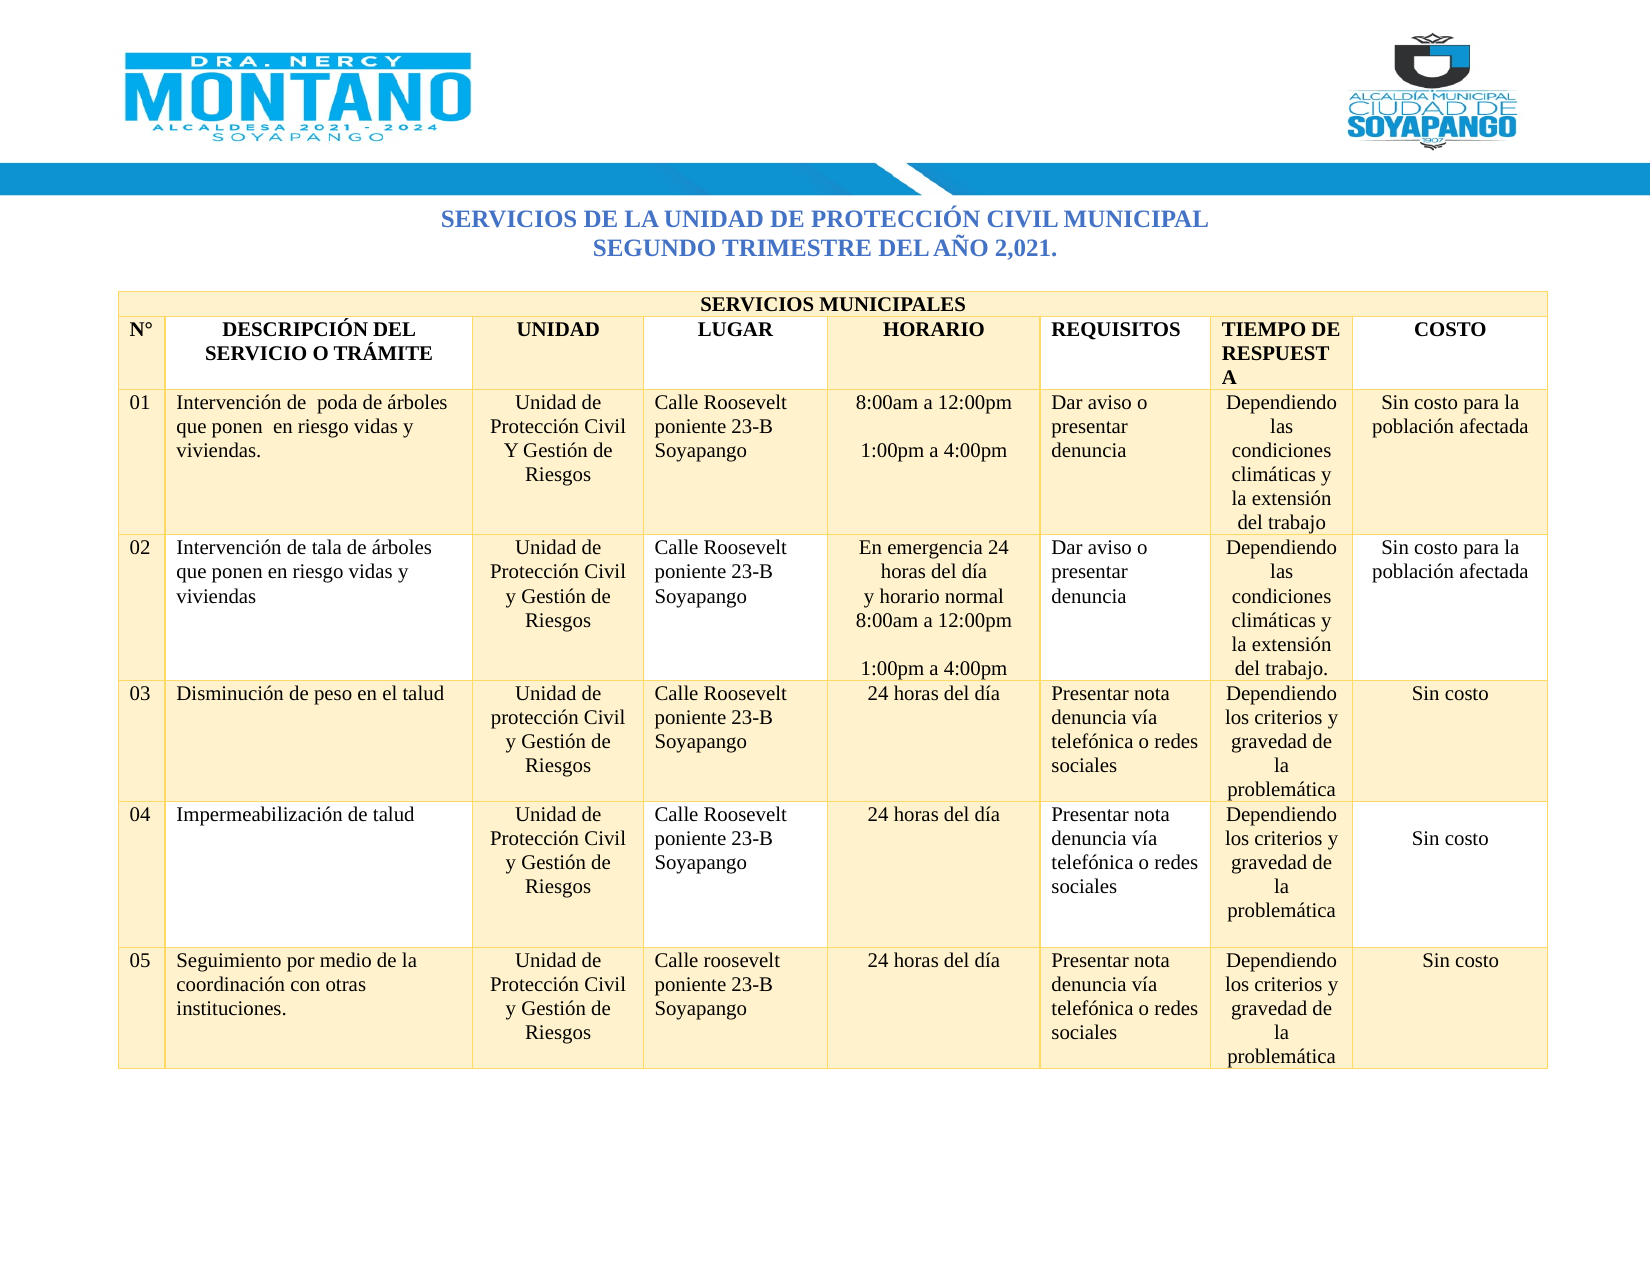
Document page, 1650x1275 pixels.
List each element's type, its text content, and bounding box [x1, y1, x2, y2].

table_cell Unidad de Protección Civil y Gestión de Riesgos [473, 948, 643, 1068]
table_cell Intervención de tala de árboles que ponen en riesgo vidas y viviendas [166, 535, 472, 680]
table_cell Seguimiento por medio de la coordinación con otras instituciones. [166, 948, 472, 1068]
table_cell 8:00am a 12:00pm 1:00pm a 4:00pm [828, 390, 1039, 534]
table_cell Unidad de Protección Civil Y Gestión de Riesgos [473, 390, 643, 534]
table_cell Dependiendo las condiciones climáticas y la extensión del trabajo [1211, 390, 1352, 534]
table_cell Unidad de Protección Civil y Gestión de Riesgos [473, 535, 643, 680]
table_cell Presentar nota denuncia vía telefónica o redes sociales [1041, 681, 1210, 801]
table_cell 02 [119, 535, 164, 680]
table_cell Dependiendo los criterios y gravedad de la problemática [1211, 802, 1352, 947]
table_cell TIEMPO DE RESPUESTA [1211, 317, 1352, 389]
table_cell Sin costo [1353, 802, 1547, 947]
table_cell 04 [119, 802, 164, 947]
table_cell 24 horas del día [828, 802, 1039, 947]
table_cell Impermeabilización de talud [166, 802, 472, 947]
table_cell 03 [119, 681, 164, 801]
table_cell 01 [119, 390, 164, 534]
table_cell Calle Roosevelt poniente 23-B Soyapango [644, 802, 827, 947]
table_cell Dependiendo las condiciones climáticas y la extensión del trabajo. [1211, 535, 1352, 680]
table_cell N° [119, 317, 164, 389]
table_cell HORARIO [828, 317, 1039, 389]
table_cell 24 horas del día [828, 681, 1039, 801]
table_cell 24 horas del día [828, 948, 1039, 1068]
table_cell Dar aviso o presentar denuncia [1041, 390, 1210, 534]
table_cell Intervención de poda de árboles que ponen en riesgo vidas y viviendas. [166, 390, 472, 534]
table_cell Unidad de Protección Civil y Gestión de Riesgos [473, 802, 643, 947]
table_cell Dependiendo los criterios y gravedad de la problemática [1211, 681, 1352, 801]
table_cell Disminución de peso en el talud [166, 681, 472, 801]
table_cell Sin costo [1353, 681, 1547, 801]
table_cell Calle roosevelt poniente 23-B Soyapango [644, 948, 827, 1068]
table_cell Dar aviso o presentar denuncia [1041, 535, 1210, 680]
table_cell LUGAR [644, 317, 827, 389]
table_cell Dependiendo los criterios y gravedad de la problemática [1211, 948, 1352, 1068]
text SEGUNDO TRIMESTRE DEL AÑO 2,021. [118, 254, 1532, 262]
table_cell Sin costo para la población afectada [1353, 390, 1547, 534]
table_cell Sin costo para la población afectada [1353, 535, 1547, 680]
table_cell Calle Roosevelt poniente 23-B Soyapango [644, 535, 827, 680]
table_cell DESCRIPCIÓN DEL SERVICIO O TRÁMITE [166, 317, 472, 389]
table_cell 05 [119, 948, 164, 1068]
table_cell Presentar nota denuncia vía telefónica o redes sociales [1041, 802, 1210, 947]
table_cell Unidad de protección Civil y Gestión de Riesgos [473, 681, 643, 801]
table_cell Presentar nota denuncia vía telefónica o redes sociales [1041, 948, 1210, 1068]
table_cell Calle Roosevelt poniente 23-B Soyapango [644, 390, 827, 534]
table_cell REQUISITOS [1041, 317, 1210, 389]
table_cell UNIDAD [473, 317, 643, 389]
table_header SERVICIOS MUNICIPALES [119, 292, 1547, 316]
table_cell Calle Roosevelt poniente 23-B Soyapango [644, 681, 827, 801]
table_cell En emergencia 24 horas del día y horario normal 8:00am a 12:00pm 1:00pm a 4:00pm [828, 535, 1039, 680]
table_cell COSTO [1353, 317, 1547, 389]
table_cell Sin costo [1353, 948, 1547, 1068]
